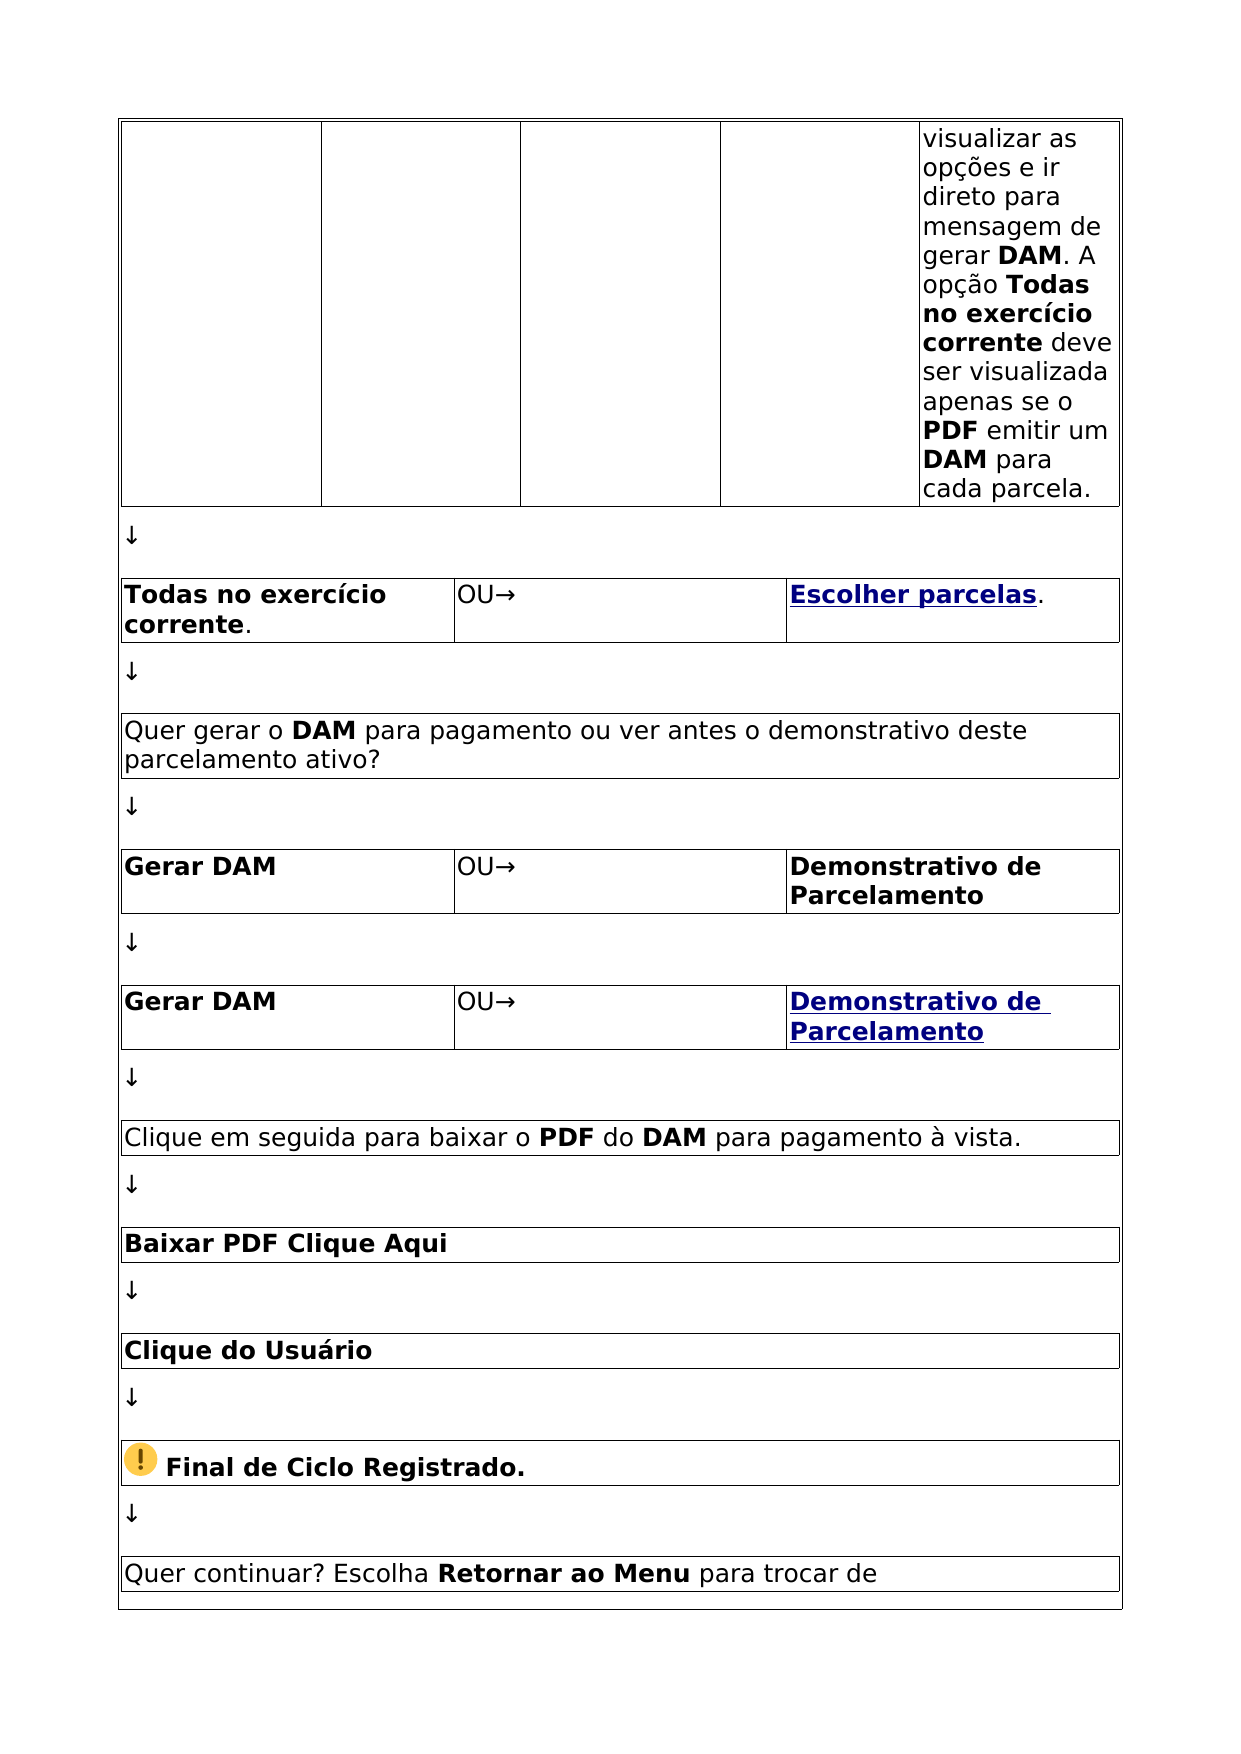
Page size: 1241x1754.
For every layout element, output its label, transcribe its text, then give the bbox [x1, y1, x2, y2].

table_header [521, 122, 720, 506]
table_header [721, 122, 919, 506]
table_header Demonstrativo de Parcelamento [787, 986, 1119, 1049]
table_header Quer continuar? Escolha Retornar ao Menu para trocar de [122, 1557, 1119, 1591]
table_header Gerar DAM [122, 986, 454, 1049]
table_header Quer gerar o DAM para pagamento ou ver antes o demonstrativo deste parcelamento ativo? [122, 714, 1119, 777]
table_header Baixar PDF Clique Aqui [122, 1228, 1119, 1262]
table_header OU→ [455, 850, 786, 913]
table_header Demonstrativo de Parcelamento [787, 850, 1119, 913]
table_header Clique em seguida para baixar o PDF do DAM para pagamento à vista. [122, 1121, 1119, 1155]
table_header OU→ [455, 579, 786, 642]
table_header Gerar DAM [122, 850, 454, 913]
table_header Escolher parcelas. [787, 579, 1119, 642]
table_header OU→ [455, 986, 786, 1049]
table_header Final de Ciclo Registrado. [122, 1441, 1119, 1485]
table_header ↓ ↓ ↓ ↓ ↓ ↓ ↓ ↓ ↓ [119, 119, 1122, 1609]
table_header Todas no exercício corrente. [122, 579, 454, 642]
table_header visualizar as opções e ir direto para mensagem de gerar DAM. A opção Todas no exercício corrente deve ser visualizada apenas se o PDF emitir um DAM para cada parcela. [920, 122, 1119, 506]
table_header [122, 122, 321, 506]
table_header [322, 122, 520, 506]
table_header Clique do Usuário [122, 1334, 1119, 1368]
